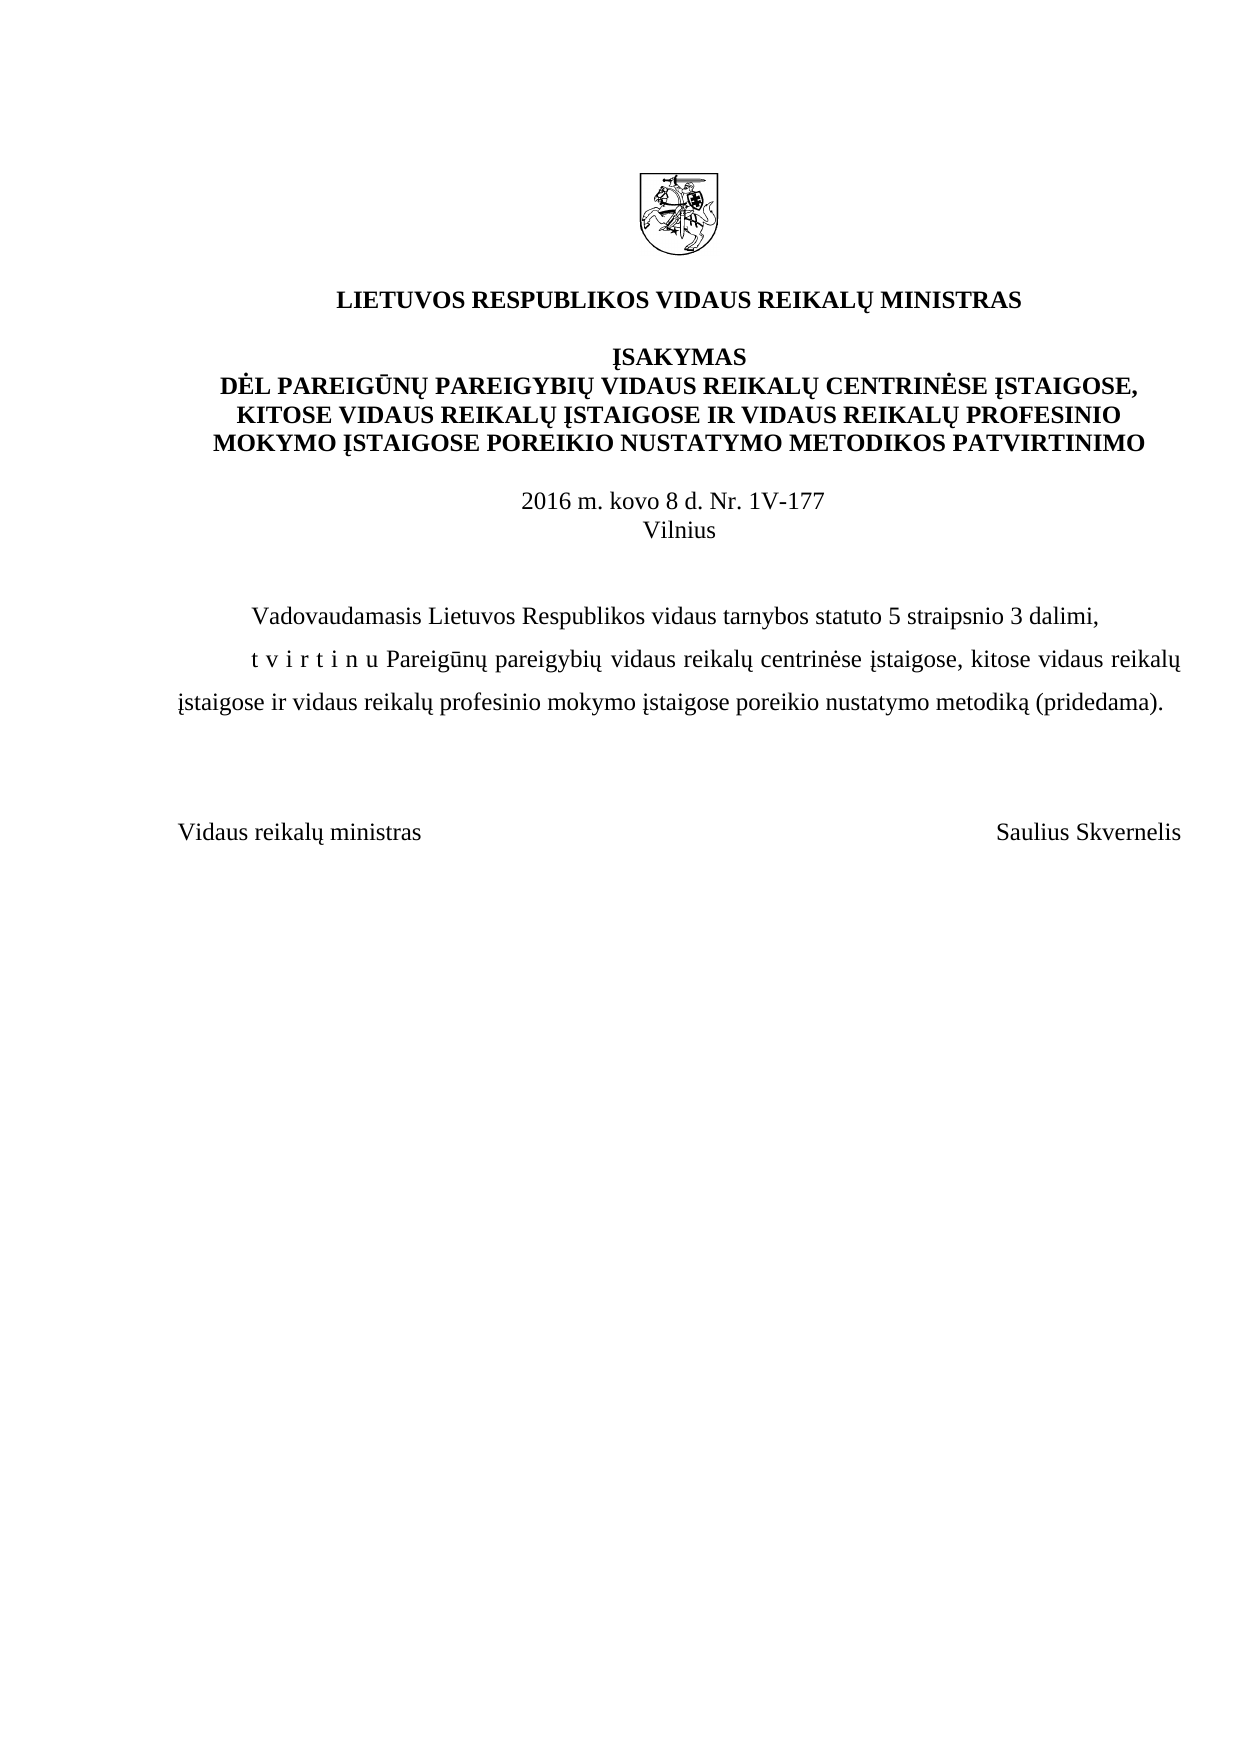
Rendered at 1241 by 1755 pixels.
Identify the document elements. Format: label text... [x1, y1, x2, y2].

text DĖL PAREIGŪNŲ PAREIGYBIŲ VIDAUS REIKALŲ CENTRINĖSE ĮSTAIGOSE, KITOSE VIDAUS REIKALŲ ĮSTAIGOSE IR VIDAUS REIKALŲ PROFESINIO MOKYMO ĮSTAIGOSE POREIKIO NUSTATYMO METODIKOS patvirtinimo [177, 371, 1181, 457]
text Vidaus reikalų ministras Saulius Skvernelis [177, 817, 1181, 845]
text Vilnius [177, 515, 1181, 543]
text ĮSAKYMAS [177, 342, 1181, 371]
text LIETUVOS RESPUBLIKOS VIDAUS REIKALŲ MINISTRAS [177, 285, 1181, 313]
text Vadovaudamasis Lietuvos Respublikos vidaus tarnybos statuto 5 straipsnio 3 dalimi, [177, 601, 1181, 630]
text t v i r t i n u Pareigūnų pareigybių vidaus reikalų centrinėse įstaigose, kitose vidaus reikalų įstaigose ir vidaus reikalų profesinio mokymo įstaigose poreikio nustatymo metodiką (pridedama). [177, 644, 1181, 716]
text 2016 m. kovo 8 d. Nr. 1V-177 [177, 486, 1181, 515]
